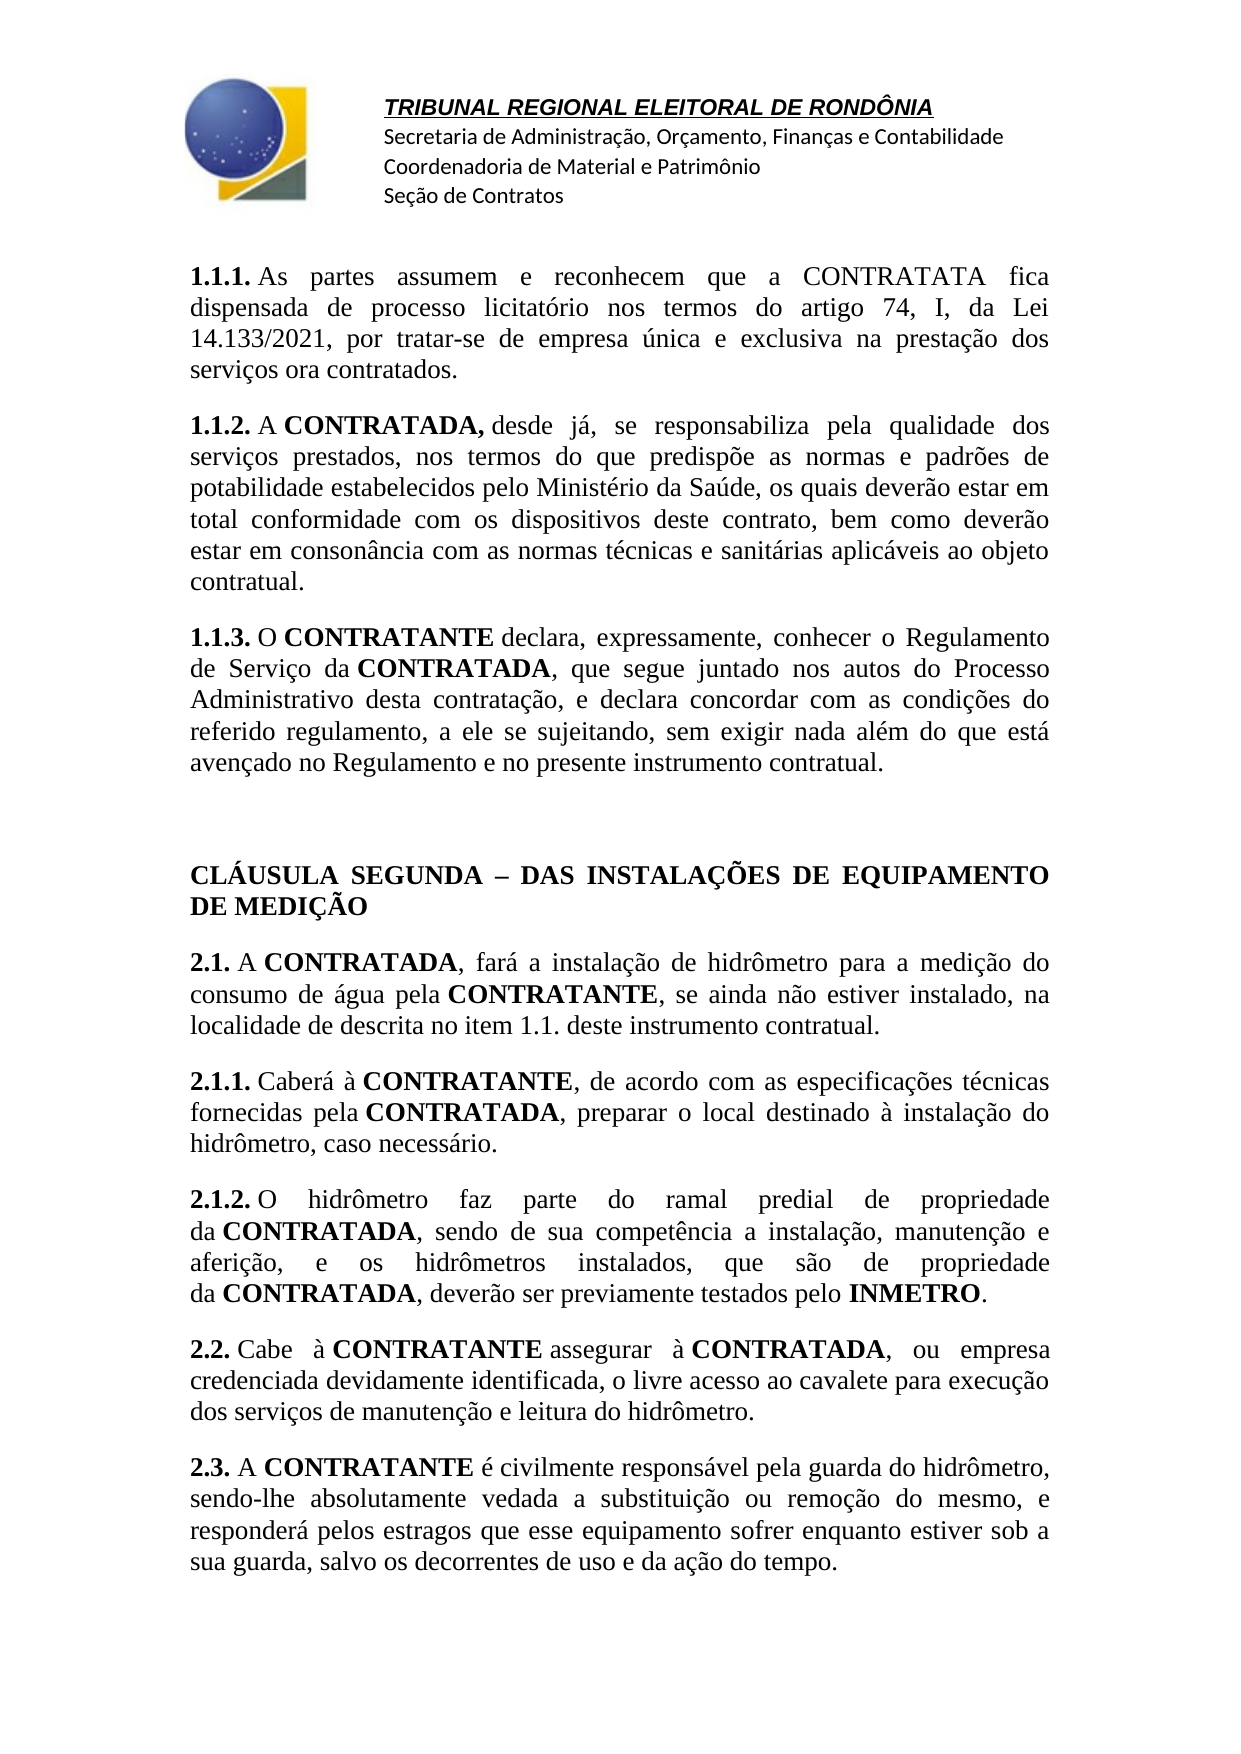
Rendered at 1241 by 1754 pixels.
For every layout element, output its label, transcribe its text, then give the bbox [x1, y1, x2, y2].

text 2.2. Cabe à CONTRATANTE assegurar à CONTRATADA, ou empresa credenciada devidamente identificada, o livre acesso ao cavalete para execução dos serviços de manutenção e leitura do hidrômetro. [190, 1333, 1051, 1426]
text 2.1.1. Caberá à CONTRATANTE, de acordo com as especificações técnicas fornecidas pela CONTRATADA, preparar o local destinado à instalação do hidrômetro, caso necessário. [190, 1065, 1051, 1158]
text 2.1.2. O hidrômetro faz parte do ramal predial de propriedade da CONTRATADA, sendo de sua competência a instalação, manutenção e aferição, e os hidrômetros instalados, que são de propriedade da CONTRATADA, deverão ser previamente testados pelo INMETRO. [190, 1183, 1051, 1308]
text 1.1.2. A CONTRATADA, desde já, se responsabiliza pela qualidade dos serviços prestados, nos termos do que predispõe as normas e padrões de potabilidade estabelecidos pelo Ministério da Saúde, os quais deverão estar em total conformidade com os dispositivos deste contrato, bem como deverão estar em consonância com as normas técnicas e sanitárias aplicáveis ao objeto contratual. [190, 409, 1051, 596]
text 2.1. A CONTRATADA, fará a instalação de hidrômetro para a medição do consumo de água pela CONTRATANTE, se ainda não estiver instalado, na localidade de descrita no item 1.1. deste instrumento contratual. [190, 947, 1051, 1040]
text 1.1.1. As partes assumem e reconhecem que a CONTRATATA fica dispensada de processo licitatório nos termos do artigo 74, I, da Lei 14.133/2021, por tratar-se de empresa única e exclusiva na prestação dos serviços ora contratados. [190, 260, 1051, 384]
text 2.3. A CONTRATANTE é civilmente responsável pela guarda do hidrômetro, sendo-lhe absolutamente vedada a substituição ou remoção do mesmo, e responderá pelos estragos que esse equipamento sofrer enquanto estiver sob a sua guarda, salvo os decorrentes de uso e da ação do tempo. [190, 1451, 1051, 1576]
text CLÁUSULA SEGUNDA – DAS INSTALAÇÕES DE EQUIPAMENTO DE MEDIÇÃO [190, 859, 1051, 922]
text 1.1.3. O CONTRATANTE declara, expressamente, conhecer o Regulamento de Serviço da CONTRATADA, que segue juntado nos autos do Processo Administrativo desta contratação, e declara concordar com as condições do referido regulamento, a ele se sujeitando, sem exigir nada além do que está avençado no Regulamento e no presente instrumento contratual. [190, 621, 1051, 777]
